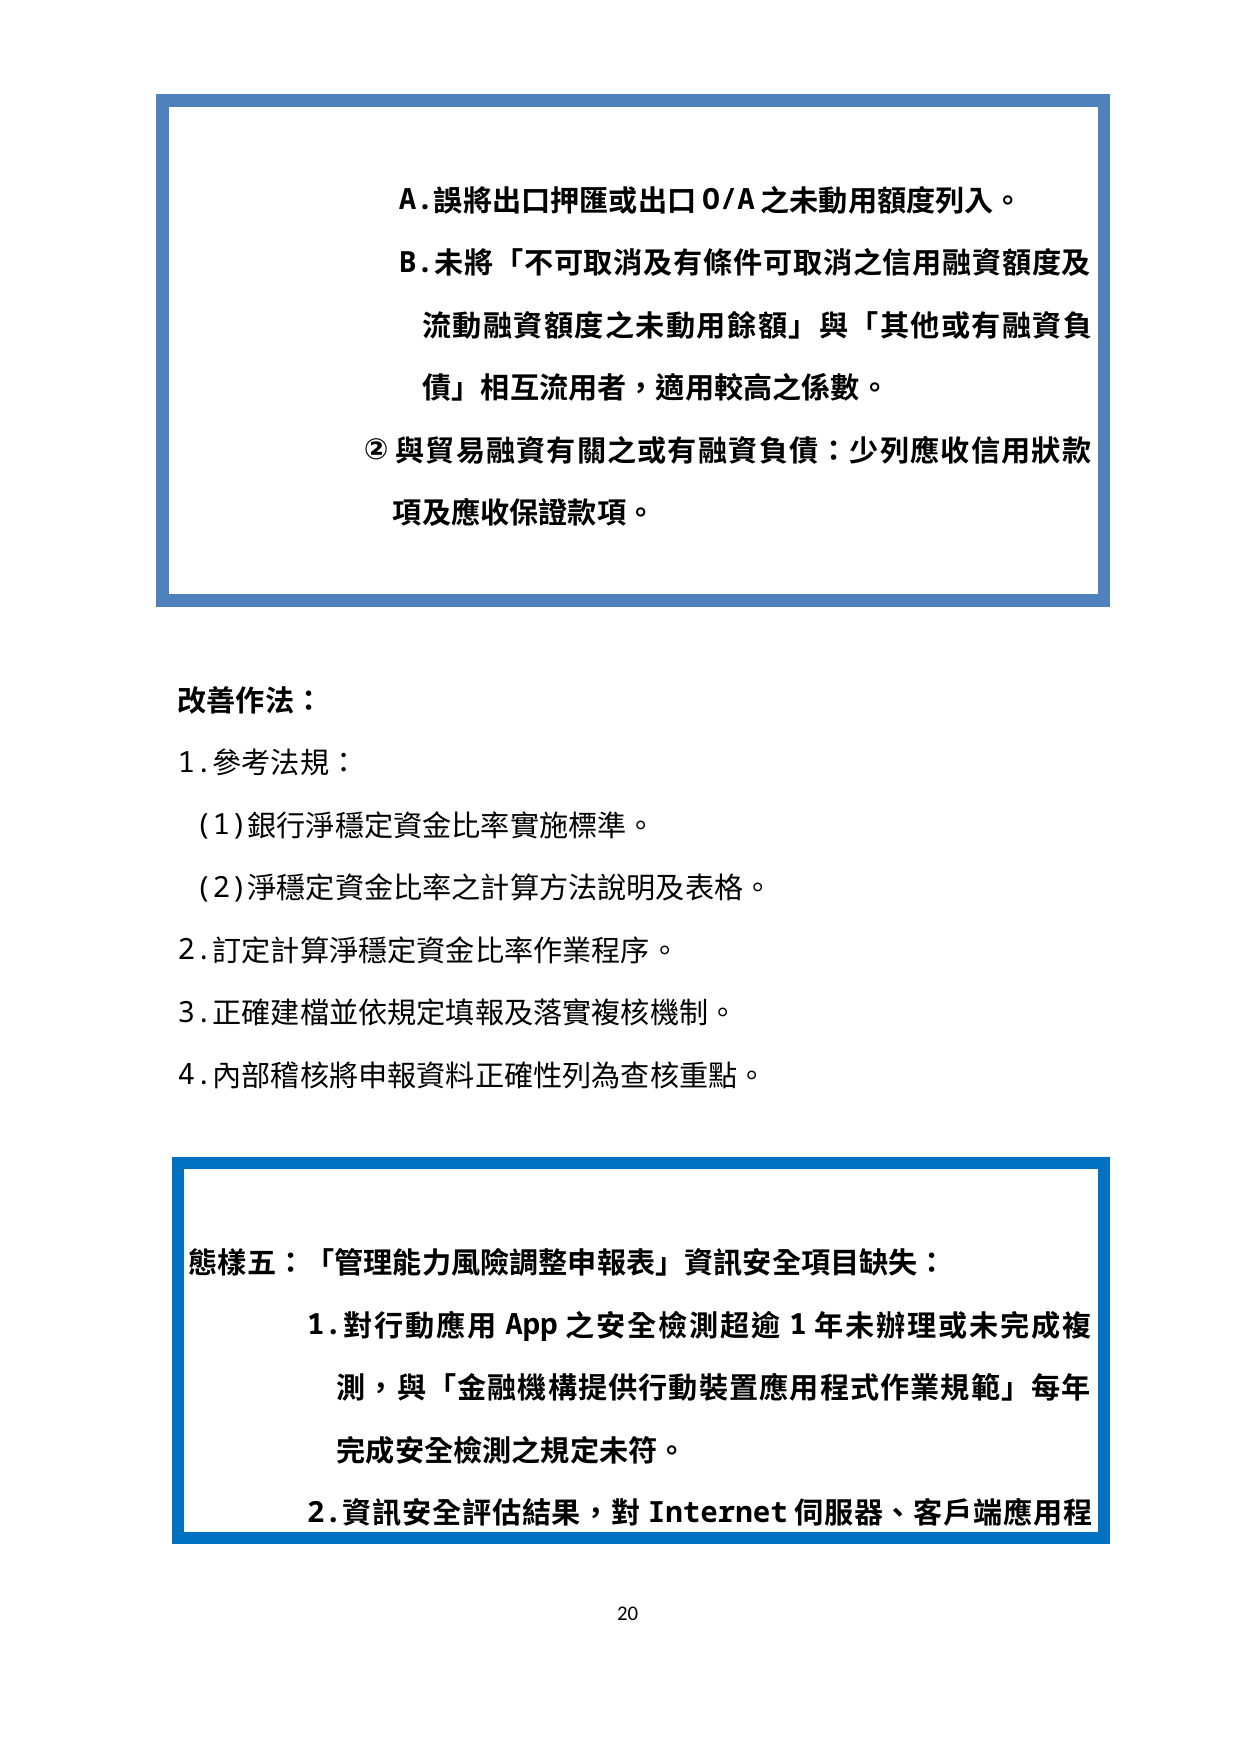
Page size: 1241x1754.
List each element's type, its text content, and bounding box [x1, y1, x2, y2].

table_header 態樣五：「管理能力風險調整申報表」資訊安全項目缺失： 1.對行動應用App之安全檢測超逾1年未辦理或未完成複測，與「金融機構提供行動裝置應用程式作業規範」每年完成安全檢測之規定未符。 2.資訊安全評估結果，對Internet伺服器、客戶端應用程 [184, 1169, 1098, 1532]
table_header A.誤將出口押匯或出口O/A之未動用額度列入。 B.未將「不可取消及有條件可取消之信用融資額度及流動融資額度之未動用餘額」與「其他或有融資負債」相互流用者，適用較高之係數。 ②與貿易融資有關之或有融資負債：少列應收信用狀款項及應收保證款項。 [169, 107, 1098, 594]
text 1.參考法規： [177, 719, 1092, 782]
text (1)銀行淨穩定資金比率實施標準。 [177, 782, 1092, 844]
text (2)淨穩定資金比率之計算方法說明及表格。 [177, 844, 1092, 907]
text 改善作法： [177, 657, 1092, 719]
text 3.正確建檔並依規定填報及落實複核機制。 [177, 969, 1092, 1032]
text 2.訂定計算淨穩定資金比率作業程序。 [177, 907, 1092, 969]
text 4.內部稽核將申報資料正確性列為查核重點。 [177, 1032, 1092, 1094]
